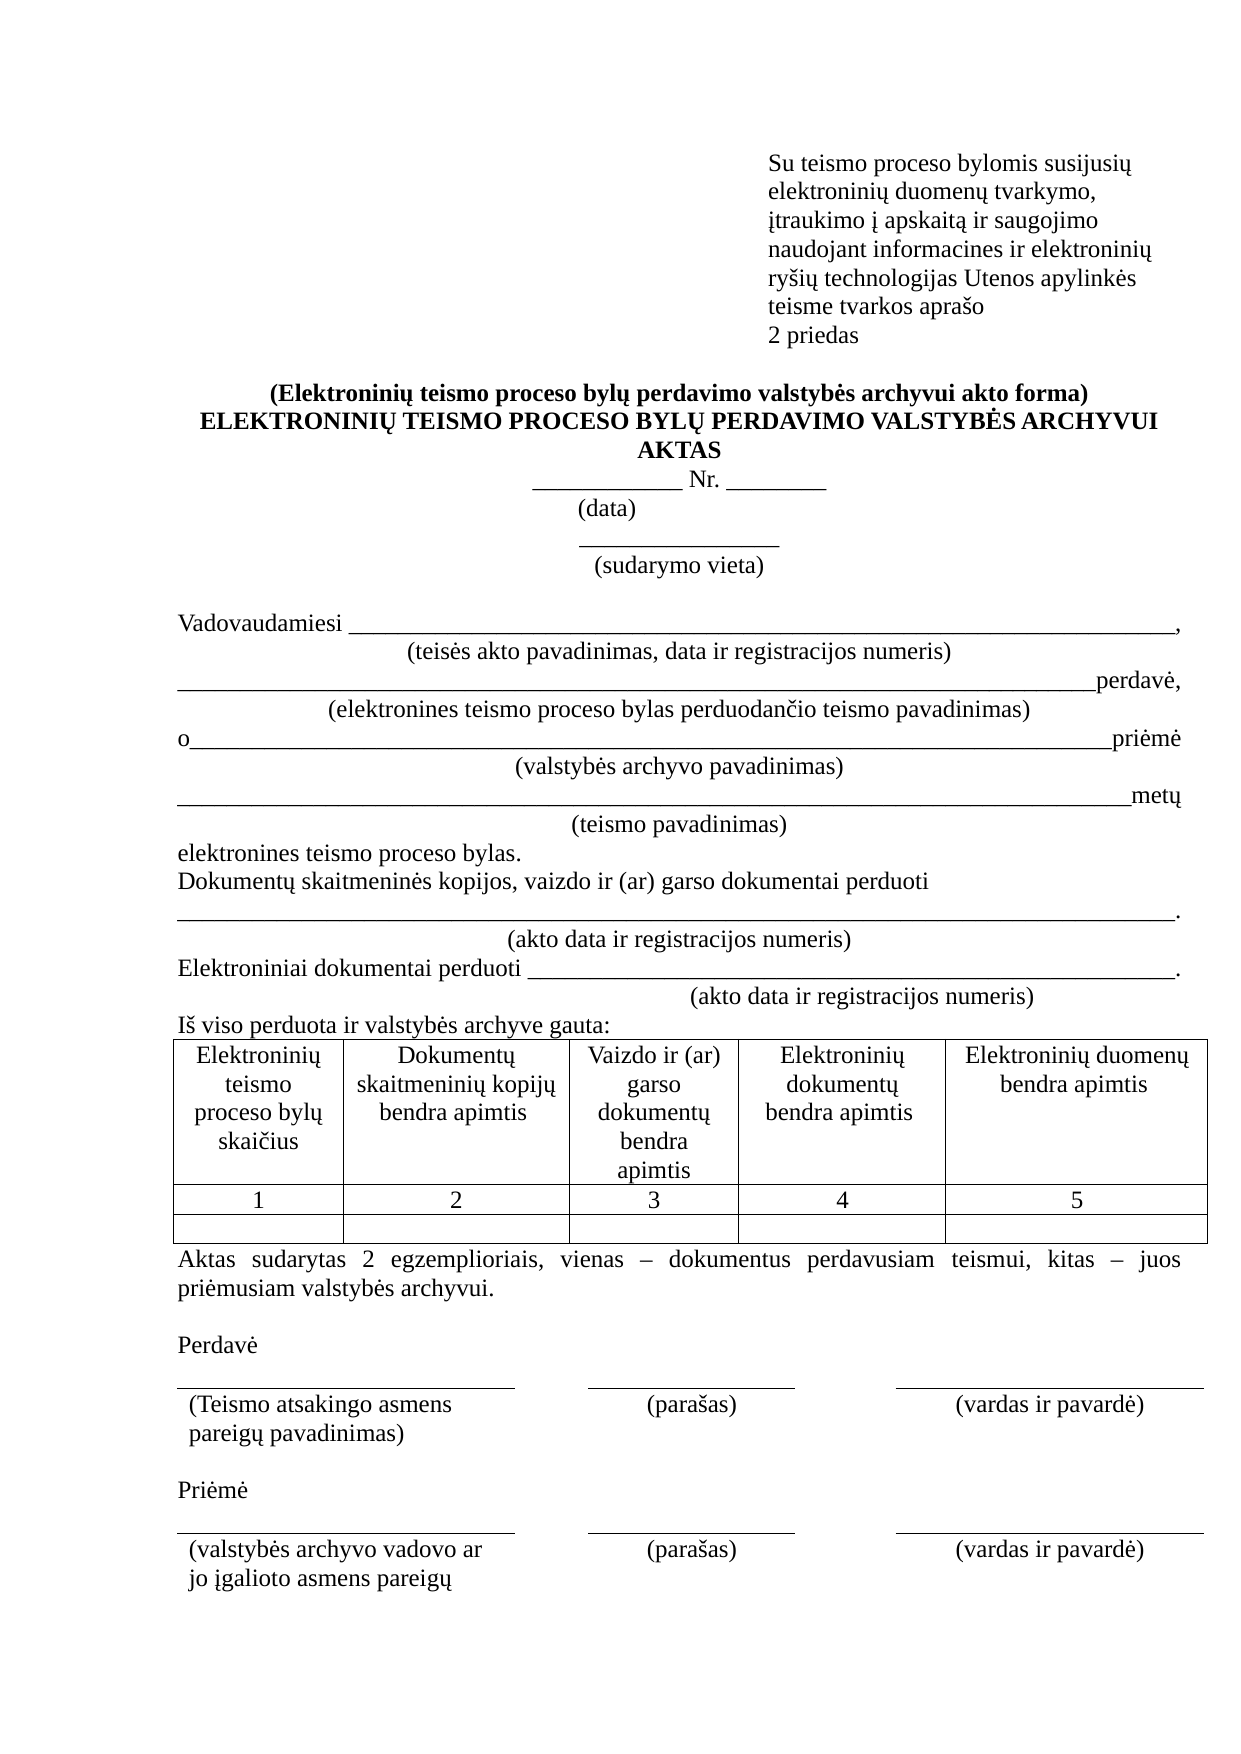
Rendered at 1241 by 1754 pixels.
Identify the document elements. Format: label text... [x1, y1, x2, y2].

text ELEKTRONINIŲ TEISMO PROCESO BYLŲ PERDAVIMO VALSTYBĖS ARCHYVUI AKTAS [177, 406, 1181, 464]
text . [177, 895, 1181, 924]
table_cell 1 [174, 1185, 343, 1213]
text Elektroniniai dokumentai perduoti . [177, 953, 1181, 981]
text (valstybės archyvo pavadinimas) [177, 751, 1181, 780]
table_cell [946, 1215, 1207, 1243]
text Iš viso perduota ir valstybės archyve gauta: [177, 1010, 1181, 1039]
text teisme tvarkos aprašo [768, 291, 1181, 320]
table_header [515, 1388, 588, 1447]
table_header (Teismo atsakingo asmens pareigų pavadinimas) [177, 1389, 515, 1447]
text 2 priedas [768, 320, 1181, 349]
text naudojant informacines ir elektroninių [768, 234, 1181, 263]
text (data) [177, 493, 1181, 521]
text (Elektroninių teismo proceso bylų perdavimo valstybės archyvui akto forma) [177, 378, 1181, 406]
table_cell 2 [344, 1185, 569, 1213]
table_header Vaizdo ir (ar) garso dokumentų bendra apimtis [570, 1040, 738, 1184]
text Su teismo proceso bylomis susijusių [768, 148, 1181, 176]
table_header (parašas) [588, 1389, 795, 1447]
table_header (vardas ir pavardė) [896, 1389, 1204, 1447]
table_cell 4 [739, 1185, 945, 1213]
table_header [795, 1533, 896, 1591]
text (elektronines teismo proceso bylas perduodančio teismo pavadinimas) [177, 694, 1181, 723]
table_header (vardas ir pavardė) [896, 1534, 1204, 1591]
text įtraukimo į apskaitą ir saugojimo [768, 205, 1181, 234]
table_header [515, 1533, 588, 1591]
table_header Elektroninių dokumentų bendra apimtis [739, 1040, 945, 1184]
text Perdavė [177, 1331, 1181, 1359]
text Aktas sudarytas 2 egzemplioriais, vienas – dokumentus perdavusiam teismui, kitas – juos priėmusiam valstybės archyvui. [177, 1244, 1181, 1302]
text ________________ [177, 521, 1181, 550]
table_cell 3 [570, 1185, 738, 1213]
table_header Elektroninių teismo proceso bylų skaičius [174, 1040, 343, 1184]
table_header (valstybės archyvo vadovo ar jo įgalioto asmens pareigų [177, 1534, 515, 1591]
text elektroninių duomenų tvarkymo, [768, 176, 1181, 205]
text (akto data ir registracijos numeris) [177, 981, 1181, 1010]
text ____________ Nr. ________ [177, 464, 1181, 493]
text Dokumentų skaitmeninės kopijos, vaizdo ir (ar) garso dokumentai perduoti [177, 866, 1181, 895]
table_cell 5 [946, 1185, 1207, 1213]
text (teismo pavadinimas) [177, 809, 1181, 838]
text ________________________________________________________________ perdavė, [177, 665, 1181, 694]
table_cell [344, 1215, 569, 1243]
text ryšių technologijas Utenos apylinkės [768, 263, 1181, 291]
text o priėmė [177, 723, 1181, 751]
text Vadovaudamiesi , [177, 608, 1181, 636]
table_header [795, 1388, 896, 1447]
table_cell [570, 1215, 738, 1243]
text (teisės akto pavadinimas, data ir registracijos numeris) [177, 636, 1181, 665]
text metų [177, 780, 1181, 809]
table_header Elektroninių duomenų bendra apimtis [946, 1040, 1207, 1184]
text (sudarymo vieta) [177, 550, 1181, 579]
table_header Dokumentų skaitmeninių kopijų bendra apimtis [344, 1040, 569, 1184]
table_cell [739, 1215, 945, 1243]
text (akto data ir registracijos numeris) [177, 924, 1181, 953]
text elektronines teismo proceso bylas. [177, 838, 1181, 866]
text Priėmė [177, 1475, 1181, 1504]
table_cell [174, 1215, 343, 1243]
table_header (parašas) [588, 1534, 795, 1591]
